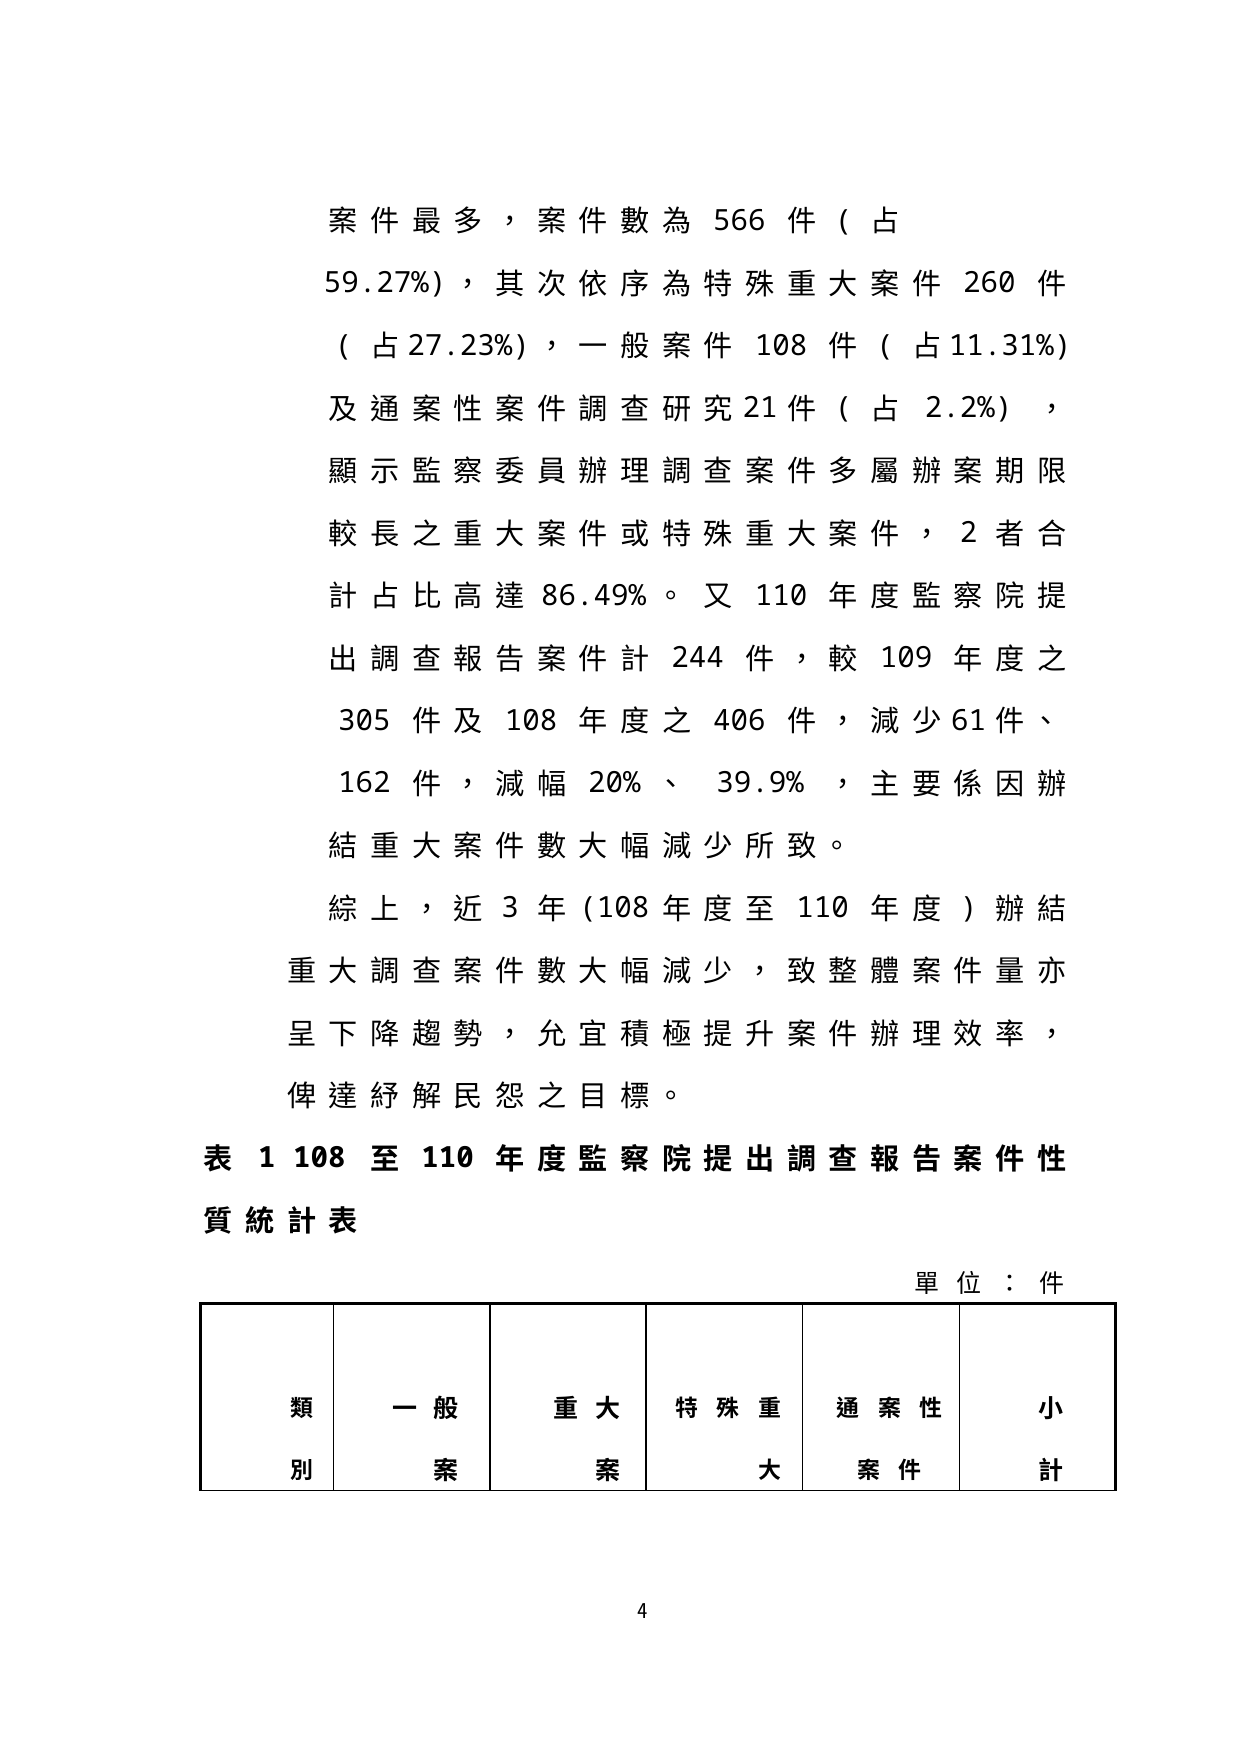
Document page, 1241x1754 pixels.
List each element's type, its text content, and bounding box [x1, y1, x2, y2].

table_header 類別 [202, 1305, 333, 1490]
text 另由表1所示，最近3年(108年度至110年)監察委員辦結分類案件以重大案件最多，案件數為566件(占 59.27%)，其次依序為特殊重大案件260件(占27.23%)，一般案件108件(占11.31%)及通案性案件調查研究21件(占2.2%)，顯示監察委員辦理調查案件多屬辦案期限較長之重大案件或特殊重大案件，2者合計占比高達86.49%。又110年度監察院提出調查報告案件計244件，較109年度之305件及108年度之406件，減少61件、162件，減幅20%、39.9%，主要係因辦結重大案件數大幅減少所致。 [286, 177, 1072, 865]
text 表1 108至110年度監察院提出調查報告案件性質統計表 [197, 1115, 1102, 1240]
table_header 重大案 [491, 1305, 645, 1490]
table_header 一般案 [334, 1305, 489, 1490]
table_header 特殊重大 [647, 1305, 802, 1490]
table_header 小 計 [960, 1305, 1114, 1490]
text 單位：件 [197, 1240, 1072, 1302]
table_header 通案性案件 [803, 1305, 959, 1490]
text 綜上，近3年(108年度至110年度)辦結重大調查案件數大幅減少，致整體案件量亦呈下降趨勢，允宜積極提升案件辦理效率，俾達紓解民怨之目標。 [256, 865, 1072, 1115]
